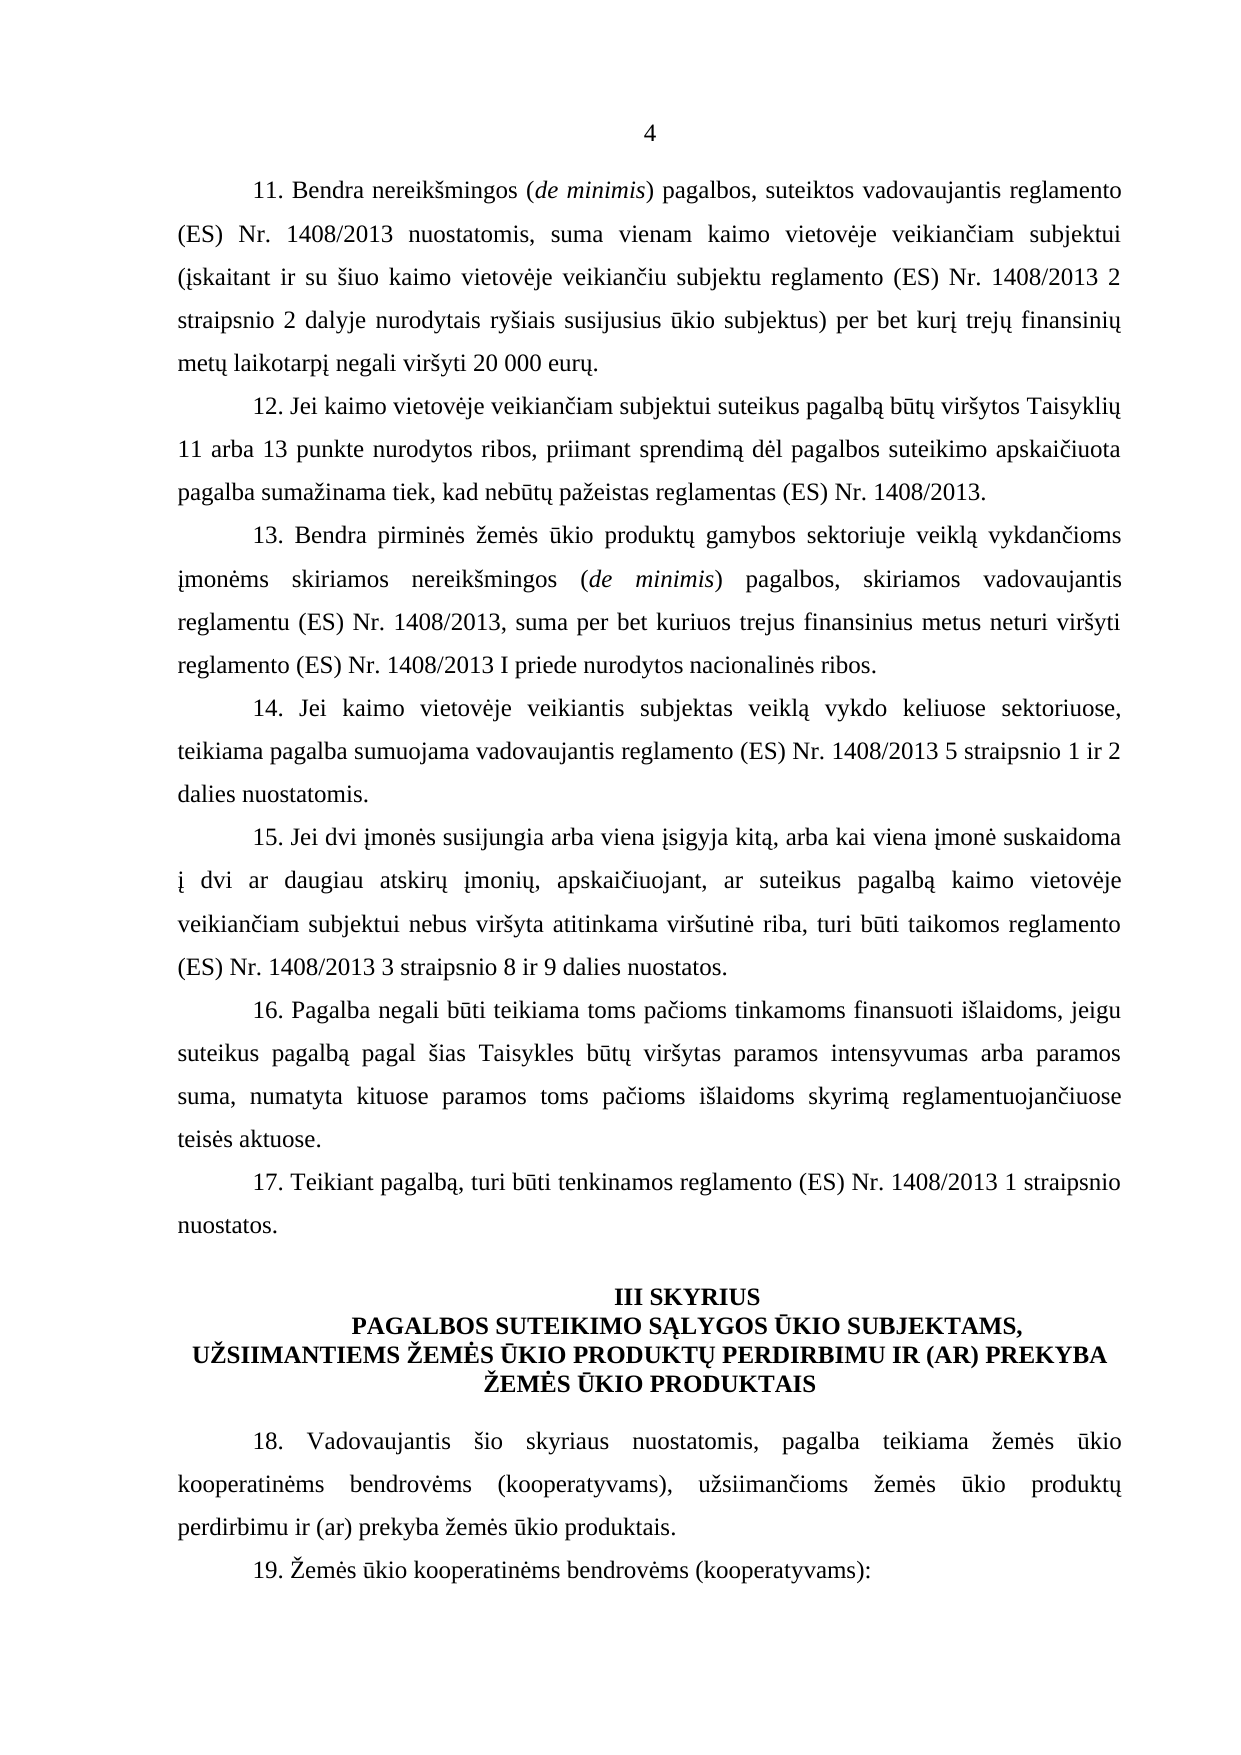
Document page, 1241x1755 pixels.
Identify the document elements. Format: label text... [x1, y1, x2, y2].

text III SKYRIUS [177, 1282, 1122, 1311]
text 15. Jei dvi įmonės susijungia arba viena įsigyja kitą, arba kai viena įmonė suskaidoma į dvi ar daugiau atskirų įmonių, apskaičiuojant, ar suteikus pagalbą kaimo vietovėje veikiančiam subjektui nebus viršyta atitinkama viršutinė riba, turi būti taikomos reglamento (ES) Nr. 1408/2013 3 straipsnio 8 ir 9 dalies nuostatos. [177, 822, 1122, 981]
text 14. Jei kaimo vietovėje veikiantis subjektas veiklą vykdo keliuose sektoriuose, teikiama pagalba sumuojama vadovaujantis reglamento (ES) Nr. 1408/2013 5 straipsnio 1 ir 2 dalies nuostatomis. [177, 693, 1122, 808]
text 11. Bendra nereikšmingos (de minimis) pagalbos, suteiktos vadovaujantis reglamento (ES) Nr. 1408/2013 nuostatomis, suma vienam kaimo vietovėje veikiančiam subjektui (įskaitant ir su šiuo kaimo vietovėje veikiančiu subjektu reglamento (ES) Nr. 1408/2013 2 straipsnio 2 dalyje nurodytais ryšiais susijusius ūkio subjektus) per bet kurį trejų finansinių metų laikotarpį negali viršyti 20 000 eurų. [177, 176, 1122, 377]
text 17. Teikiant pagalbą, turi būti tenkinamos reglamento (ES) Nr. 1408/2013 1 straipsnio nuostatos. [177, 1167, 1122, 1239]
text 12. Jei kaimo vietovėje veikiančiam subjektui suteikus pagalbą būtų viršytos Taisyklių 11 arba 13 punkte nurodytos ribos, priimant sprendimą dėl pagalbos suteikimo apskaičiuota pagalba sumažinama tiek, kad nebūtų pažeistas reglamentas (ES) Nr. 1408/2013. [177, 391, 1122, 506]
text 13. Bendra pirminės žemės ūkio produktų gamybos sektoriuje veiklą vykdančioms įmonėms skiriamos nereikšmingos (de minimis) pagalbos, skiriamos vadovaujantis reglamentu (ES) Nr. 1408/2013, suma per bet kuriuos trejus finansinius metus neturi viršyti reglamento (ES) Nr. 1408/2013 I priede nurodytos nacionalinės ribos. [177, 521, 1122, 679]
text 19. Žemės ūkio kooperatinėms bendrovėms (kooperatyvams): [177, 1556, 1122, 1584]
text 18. Vadovaujantis šio skyriaus nuostatomis, pagalba teikiama žemės ūkio kooperatinėms bendrovėms (kooperatyvams), užsiimančioms žemės ūkio produktų perdirbimu ir (ar) prekyba žemės ūkio produktais. [177, 1426, 1122, 1541]
text PAGALBOS SUTEIKIMO SĄLYGOS ŪKIO SUBJEKTAMS, UŽSIIMANTIEMS ŽEMĖS ŪKIO PRODUKTŲ PERDIRBIMU IR (AR) PREKYBA ŽEMĖS ŪKIO PRODUKTAIS [177, 1311, 1122, 1397]
text 16. Pagalba negali būti teikiama toms pačioms tinkamoms finansuoti išlaidoms, jeigu suteikus pagalbą pagal šias Taisykles būtų viršytas paramos intensyvumas arba paramos suma, numatyta kituose paramos toms pačioms išlaidoms skyrimą reglamentuojančiuose teisės aktuose. [177, 995, 1122, 1153]
